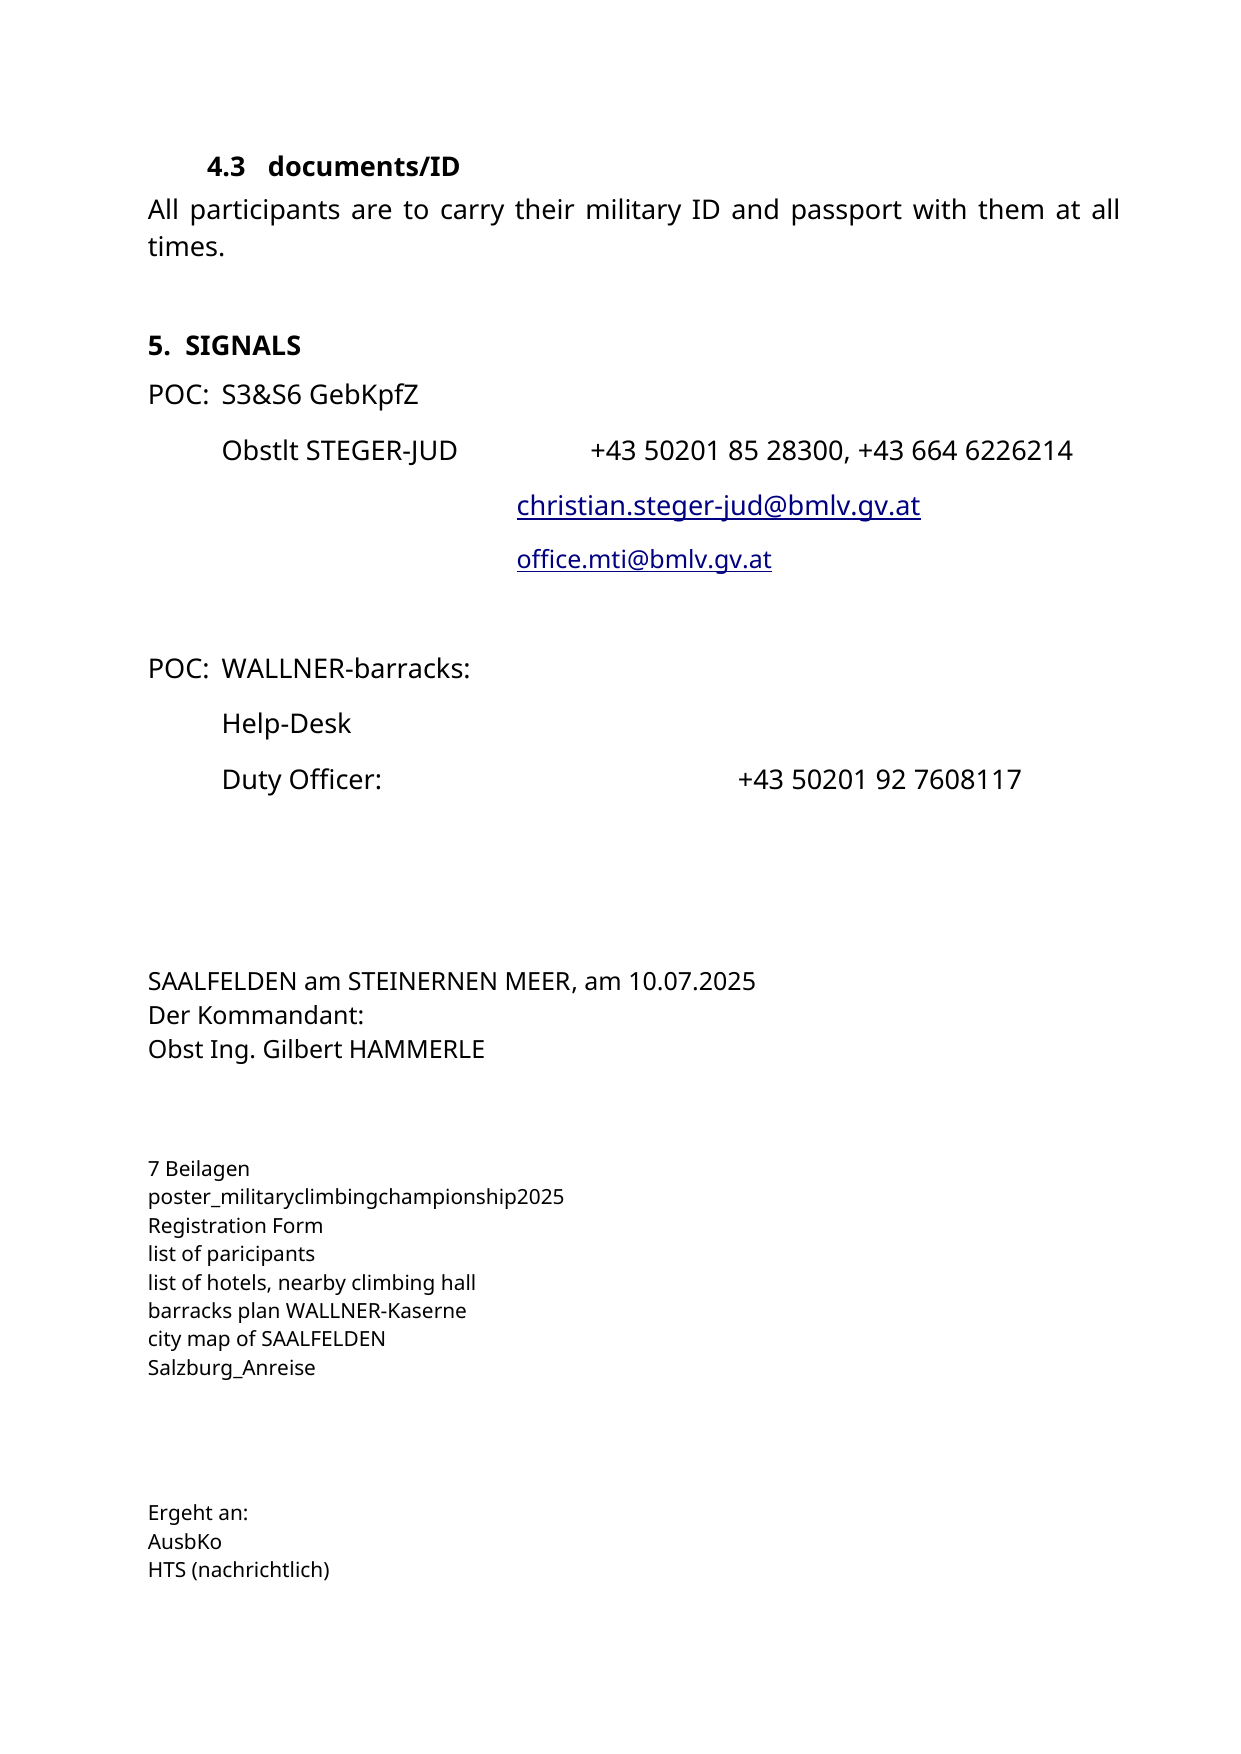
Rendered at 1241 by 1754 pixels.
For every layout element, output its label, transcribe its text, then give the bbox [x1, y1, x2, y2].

subtitle SIGNALS [148, 326, 1122, 363]
text 7 Beilagen poster_militaryclimbingchampionship2025 Registration Form list of paricipants list of hotels, nearby climbing hall barracks plan WALLNER-Kaserne city map of SAALFELDEN Salzburg_Anreise [148, 1154, 1122, 1410]
text Duty Officer: +43 50201 92 7608117 [148, 760, 1122, 797]
text POC: WALLNER‑barracks: [148, 649, 1122, 686]
subtitle 4.3 documents/ID [207, 148, 1122, 184]
text Ergeht an: [148, 1498, 1122, 1527]
text christian.steger-jud@bmlv.gv.at [148, 486, 1122, 523]
text SAALFELDEN am STEINERNEN MEER, am 10.07.2025 Der Kommandant: Obst Ing. Gilbert HAMMERLE [148, 963, 1122, 1065]
text AusbKo HTS (nachrichtlich) [148, 1527, 1122, 1584]
text All participants are to carry their military ID and passport with them at all times. [148, 191, 1122, 264]
text POC: S3&S6 GebKpfZ [148, 376, 1122, 413]
text office.mti@bmlv.gv.at [148, 542, 1122, 576]
text Help-Desk [148, 705, 1122, 742]
text Obstlt STEGER-JUD +43 50201 85 28300, +43 664 6226214 [148, 431, 1122, 468]
